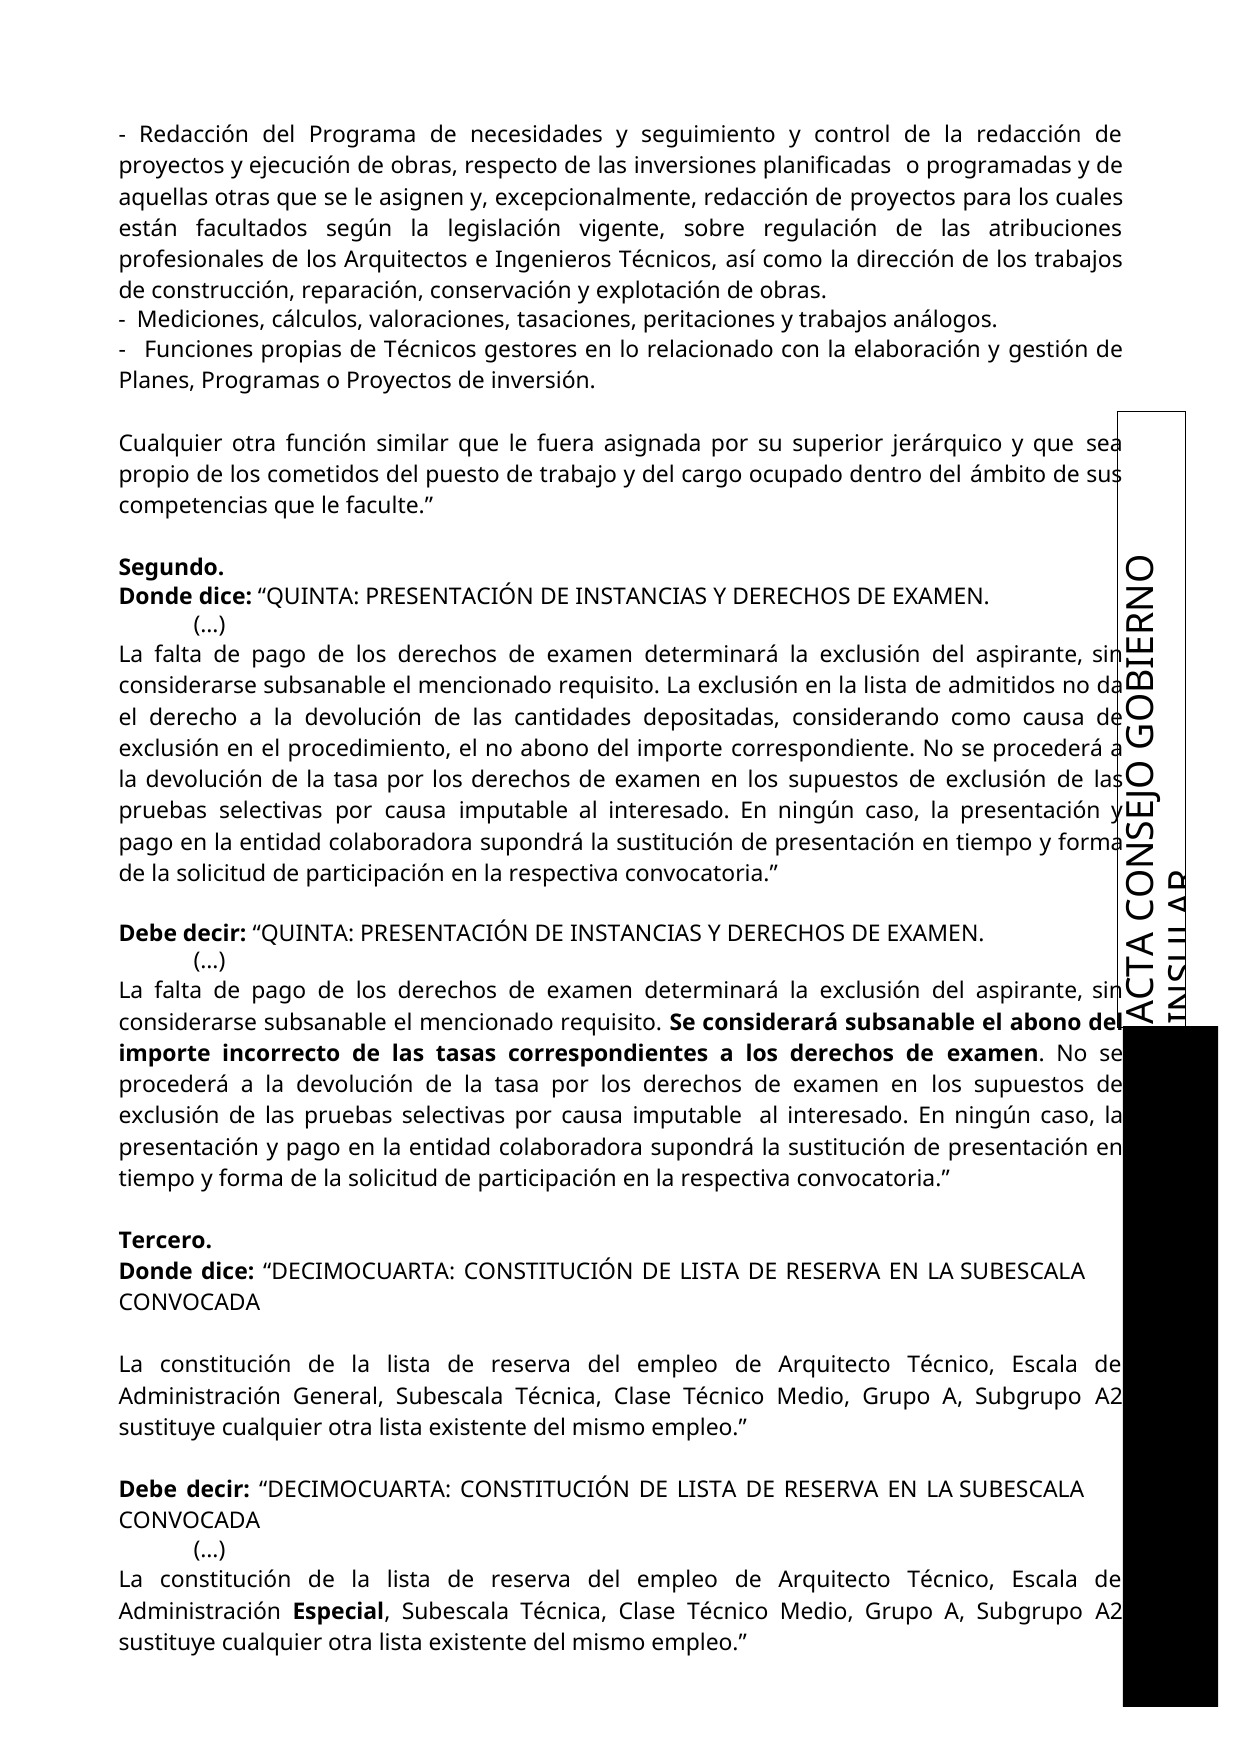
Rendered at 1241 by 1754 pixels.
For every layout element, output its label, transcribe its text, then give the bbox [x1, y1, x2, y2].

subtitle Tercero. [118, 1224, 1122, 1255]
text Donde dice: “QUINTA: PRESENTACIÓN DE INSTANCIAS Y DERECHOS DE EXAMEN. [118, 582, 1136, 610]
list Mediciones, cálculos, valoraciones, tasaciones, peritaciones y trabajos análogos. [118, 306, 1136, 333]
text La constitución de la lista de reserva del empleo de Arquitecto Técnico, Escala de Administración Especial, Subescala Técnica, Clase Técnico Medio, Grupo A, Subgrupo A2 sustituye cualquier otra lista existente del mismo empleo.” [118, 1563, 1122, 1657]
list Funciones propias de Técnicos gestores en lo relacionado con la elaboración y gestión de Planes, Programas o Proyectos de inversión. [118, 333, 1123, 396]
text (…) [193, 1536, 1122, 1563]
text (…) [193, 947, 1136, 974]
text Donde dice: “DECIMOCUARTA: CONSTITUCIÓN DE LISTA DE RESERVA EN LA SUBESCALA CONVOCADA [118, 1255, 1122, 1318]
text La falta de pago de los derechos de examen determinará la exclusión del aspirante, sin considerarse subsanable el mencionado requisito. Se considerará subsanable el abono del importe incorrecto de las tasas correspondientes a los derechos de examen. No se procederá a la devolución de la tasa por los derechos de examen en los supuestos de exclusión de las pruebas selectivas por causa imputable al interesado. En ningún caso, la presentación y pago en la entidad colaboradora supondrá la sustitución de presentación en tiempo y forma de la solicitud de participación en la respectiva convocatoria.” [118, 974, 1123, 1193]
text Debe decir: “DECIMOCUARTA: CONSTITUCIÓN DE LISTA DE RESERVA EN LA SUBESCALA CONVOCADA [118, 1473, 1122, 1535]
subtitle Segundo. [118, 551, 1136, 582]
text La falta de pago de los derechos de examen determinará la exclusión del aspirante, sin considerarse subsanable el mencionado requisito. La exclusión en la lista de admitidos no da el derecho a la devolución de las cantidades depositadas, considerando como causa de exclusión en el procedimiento, el no abono del importe correspondiente. No se procederá a la devolución de la tasa por los derechos de examen en los supuestos de exclusión de las pruebas selectivas por causa imputable al interesado. En ningún caso, la presentación y pago en la entidad colaboradora supondrá la sustitución de presentación en tiempo y forma de la solicitud de participación en la respectiva convocatoria.” [118, 638, 1123, 888]
text (…) [193, 610, 1136, 638]
text Cualquier otra función similar que le fuera asignada por su superior jerárquico y que sea propio de los cometidos del puesto de trabajo y del cargo ocupado dentro del ámbito de sus competencias que le faculte.” [118, 426, 1122, 520]
text La constitución de la lista de reserva del empleo de Arquitecto Técnico, Escala de Administración General, Subescala Técnica, Clase Técnico Medio, Grupo A, Subgrupo A2 sustituye cualquier otra lista existente del mismo empleo.” [118, 1348, 1122, 1442]
text Debe decir: “QUINTA: PRESENTACIÓN DE INSTANCIAS Y DERECHOS DE EXAMEN. [118, 919, 1136, 947]
list Redacción del Programa de necesidades y seguimiento y control de la redacción de proyectos y ejecución de obras, respecto de las inversiones planificadas o programadas y de aquellas otras que se le asignen y, excepcionalmente, redacción de proyectos para los cuales están facultados según la legislación vigente, sobre regulación de las atribuciones profesionales de los Arquitectos e Ingenieros Técnicos, así como la dirección de los trabajos de construcción, reparación, conservación y explotación de obras. [118, 118, 1123, 306]
list ACTA CONSEJO GOBIERNO INSULAR [1118, 414, 1183, 1026]
